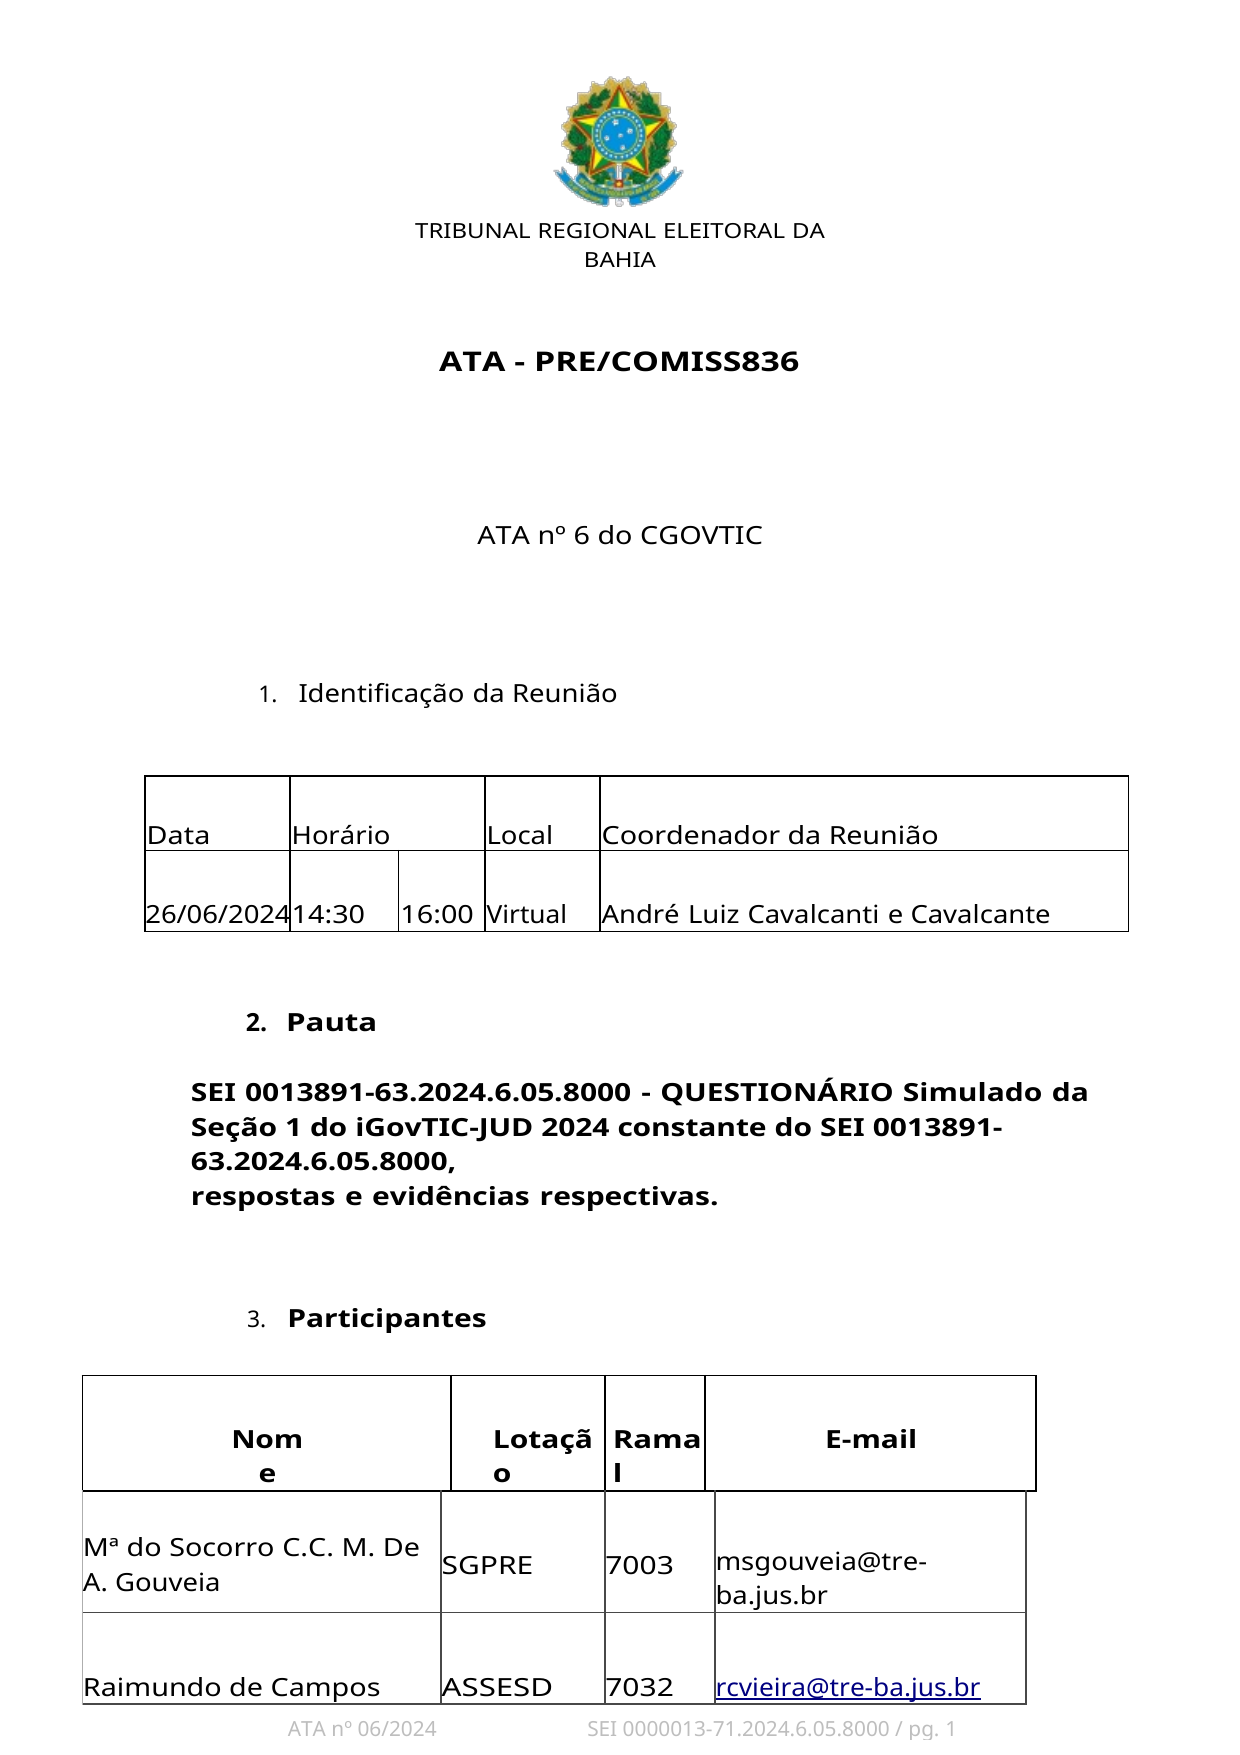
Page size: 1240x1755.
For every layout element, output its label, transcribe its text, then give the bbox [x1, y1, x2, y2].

table_header Data [146, 777, 289, 850]
table_header Coordenador da Reunião [601, 777, 1128, 850]
list Pauta [246, 1004, 1179, 1038]
table_header Horário [291, 777, 484, 850]
table_cell ASSESD [442, 1613, 604, 1703]
table_cell rcvieira@tre-ba.jus.br [716, 1613, 1025, 1703]
text ATA nº 6 do CGOVTIC [392, 517, 848, 552]
list Identificação da Reunião [258, 676, 1179, 710]
table_header Ramal [606, 1376, 704, 1490]
text SEI 0013891-63.2024.6.05.8000 - QUESTIONÁRIO Simulado da Seção 1 do iGovTIC-JUD 2024 constante do SEI 0013891-63.2024.6.05.8000, [191, 1074, 1169, 1178]
table_cell 26/06/2024 [146, 851, 289, 931]
table_cell Virtual [486, 851, 599, 931]
table_cell Raimundo de Campos [83, 1613, 440, 1703]
table_cell 14:30 [291, 851, 398, 931]
subtitle respostas e evidências respectivas. [191, 1179, 1179, 1213]
table_cell 7003 [606, 1492, 714, 1612]
table_cell [1027, 1612, 1036, 1703]
text ATA - PRE/COMISS836 [390, 342, 848, 379]
table_header Local [486, 777, 599, 850]
table_header E-mail [706, 1376, 1035, 1490]
list Participantes [247, 1300, 1179, 1334]
text TRIBUNAL REGIONAL ELEITORAL DA BAHIA [392, 216, 848, 273]
table_cell 16:00 [399, 851, 484, 931]
table_header Lotação [452, 1376, 604, 1490]
table_cell 7032 [606, 1613, 714, 1703]
table_cell SGPRE [442, 1492, 604, 1612]
table_cell msgouveia@tre- ba.jus.br [716, 1492, 1025, 1612]
table_header Nome [83, 1376, 450, 1490]
table_cell André Luiz Cavalcanti e Cavalcante [601, 851, 1128, 931]
table_cell Mª do Socorro C.C. M. De A. Gouveia [83, 1492, 440, 1612]
table_cell [1027, 1492, 1036, 1612]
